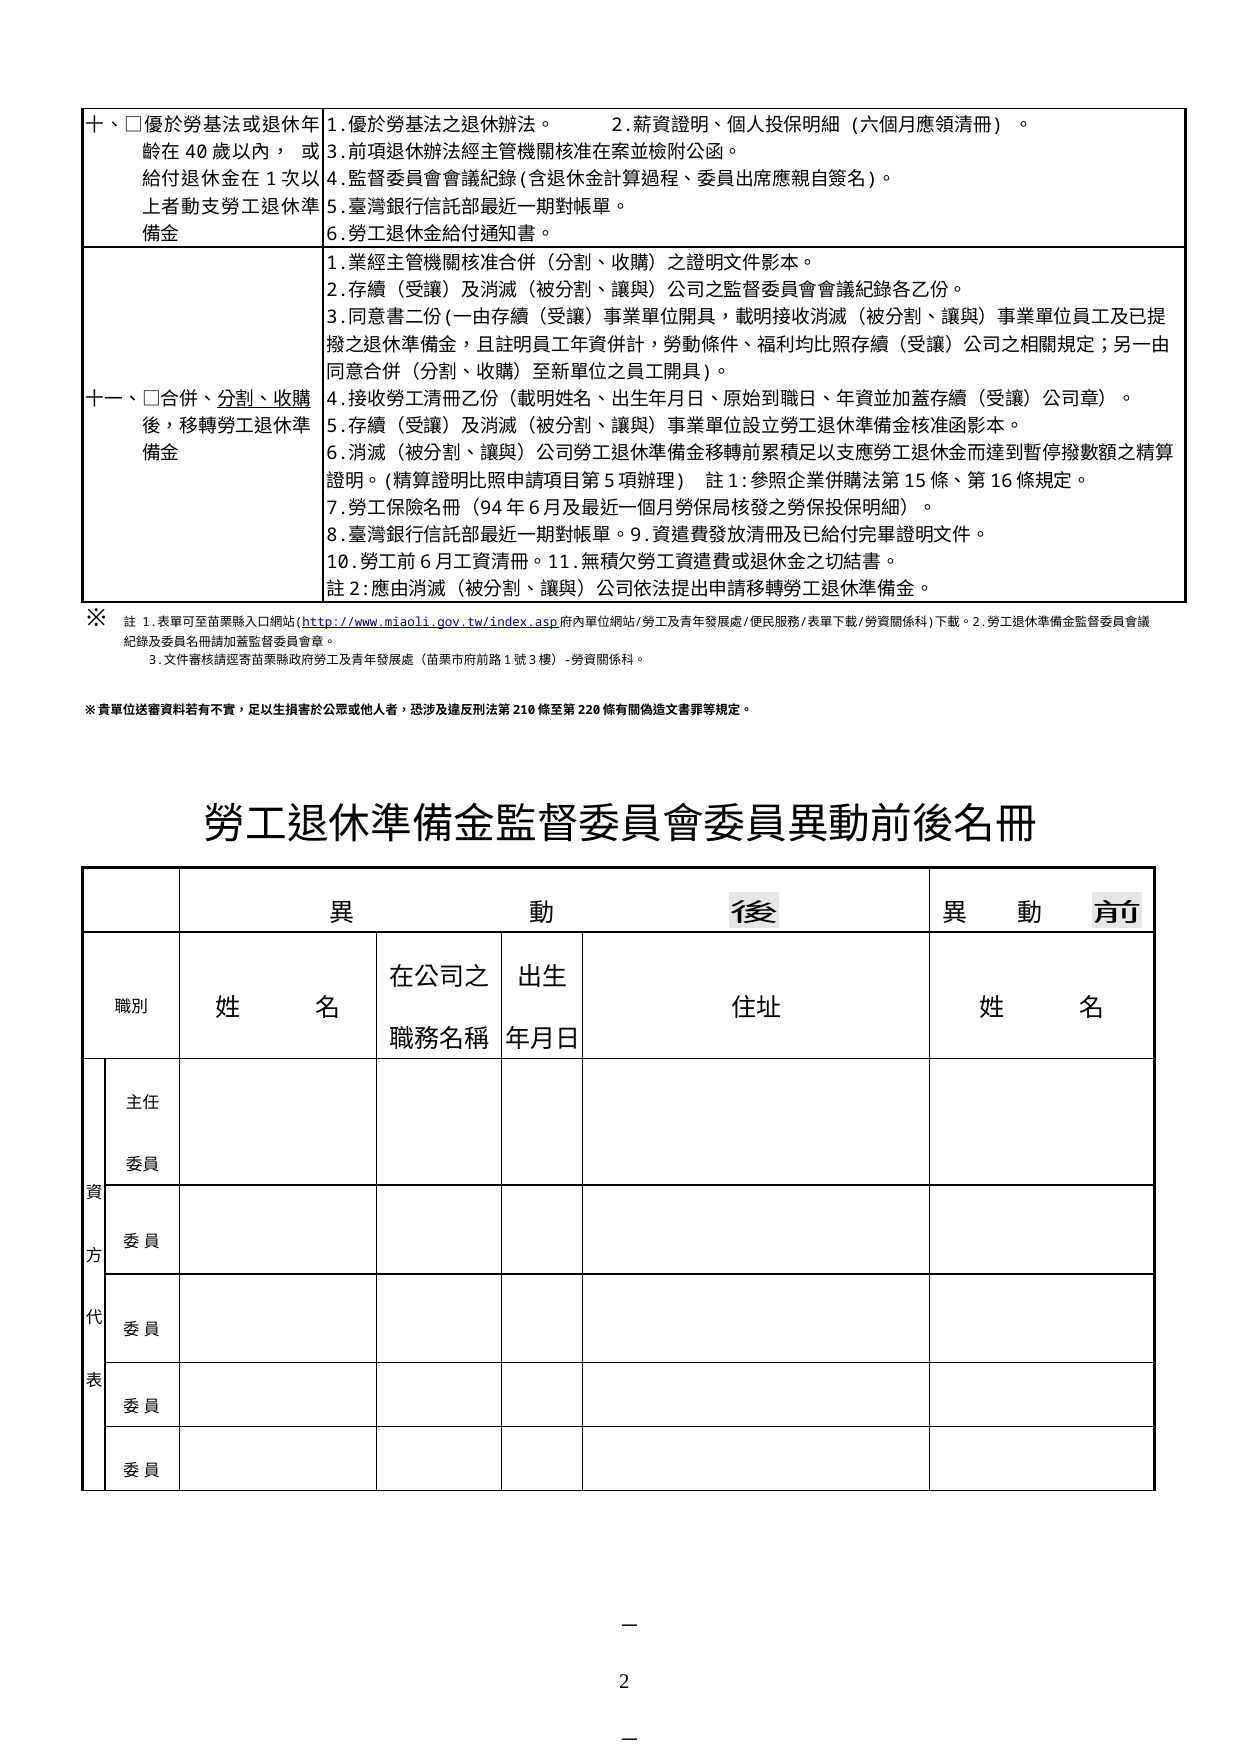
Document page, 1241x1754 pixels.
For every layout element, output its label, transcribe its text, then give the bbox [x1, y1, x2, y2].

table_cell [502, 1275, 582, 1362]
table_header 異 動 前 [930, 869, 1153, 931]
table_cell [583, 1363, 929, 1426]
table_cell [180, 1427, 376, 1490]
table_cell [377, 1059, 501, 1184]
table_cell 主任 委員 [106, 1059, 179, 1184]
table_cell [930, 1186, 1153, 1273]
table_cell 委員 [106, 1363, 179, 1426]
table_cell [377, 1186, 501, 1273]
table_cell [377, 1275, 501, 1362]
table_cell 1.業經主管機關核准合併（分割、收購）之證明文件影本。 2.存續（受讓）及消滅（被分割、讓與）公司之監督委員會會議紀錄各乙份。 3.同意書二份(一由存續（受讓）事業單位開具，載明接收消滅（被分割、讓與）事業單位員工及已提撥之退休準備金，且註明員工年資併計，勞動條件、福利均比照存續（受讓）公司之相關規定；另一由同意合併（分割、收購）至新單位之員工開具)。 4.接收勞工清冊乙份（載明姓名、出生年月日、原始到職日、年資並加蓋存續（受讓）公司章）。 5.存續（受讓）及消滅（被分割、讓與）事業單位設立勞工退休準備金核准函影本。 6.消滅（被分割、讓與）公司勞工退休準備金移轉前累積足以支應勞工退休金而達到暫停撥數額之精算證明。(精算證明比照申請項目第5項辦理) 註1:參照企業併購法第15條、第16條規定。 7.勞工保險名冊（94年6月及最近一個月勞保局核發之勞保投保明細）。 8.臺灣銀行信託部最近一期對帳單。9.資遣費發放清冊及已給付完畢證明文件。 10.勞工前6月工資清冊。11.無積欠勞工資遣費或退休金之切結書。 註2:應由消滅（被分割、讓與）公司依法提出申請移轉勞工退休準備金。 [324, 248, 1184, 601]
table_cell [502, 1363, 582, 1426]
table_cell [583, 1059, 929, 1184]
table_cell [583, 1427, 929, 1490]
text ※貴單位送審資料若有不實，足以生損害於公眾或他人者，恐涉及違反刑法第210條至第220條有關偽造文書罪等規定。 [83, 668, 1157, 730]
table_cell 資 方 代 表 [84, 1059, 104, 1490]
table_cell [583, 1275, 929, 1362]
table_cell [502, 1186, 582, 1273]
table_cell [502, 1427, 582, 1490]
table_cell [180, 1059, 376, 1184]
text 3.文件審核請逕寄苗栗縣政府勞工及青年發展處（苗栗市府前路1號3樓）-勞資關係科。 [86, 649, 1157, 668]
table_cell 委員 [106, 1427, 179, 1490]
table_cell [502, 1059, 582, 1184]
table_cell [377, 1363, 501, 1426]
table_header 異 動 後 [180, 869, 929, 931]
table_cell 姓 名 [180, 933, 376, 1058]
table_cell [930, 1427, 1153, 1490]
table_cell [930, 1059, 1153, 1184]
table_cell [930, 1363, 1153, 1426]
text 勞工退休準備金監督委員會委員異動前後名冊 [83, 790, 1157, 851]
table_cell 出生 年月日 [502, 933, 582, 1058]
table_cell 住址 [583, 933, 929, 1058]
table_cell [930, 1275, 1153, 1362]
table_cell [180, 1363, 376, 1426]
table_cell [180, 1186, 376, 1273]
table_cell 在公司之職務名稱 [377, 933, 501, 1058]
table_cell 職別 [84, 933, 179, 1058]
table_cell [583, 1186, 929, 1273]
table_cell 姓 名 [930, 933, 1153, 1058]
table_cell 委員 [106, 1186, 179, 1273]
table_cell 委員 [106, 1275, 179, 1362]
table_cell [180, 1275, 376, 1362]
table_cell 十、□優於勞基法或退休年齡在40歲以內， 或給付退休金在1次以上者動支勞工退休準備金 [84, 109, 322, 246]
table_header [84, 869, 179, 931]
table_cell 1.優於勞基法之退休辦法。 2.薪資證明、個人投保明細 (六個月應領清冊) 。 3.前項退休辦法經主管機關核准在案並檢附公函。 4.監督委員會會議紀錄(含退休金計算過程、委員出席應親自簽名)。 5.臺灣銀行信託部最近一期對帳單。 6.勞工退休金給付通知書。 [324, 109, 1184, 246]
table_cell 十一、□合併、分割、收購後，移轉勞工退休準備金 [84, 248, 322, 601]
table_cell [377, 1427, 501, 1490]
list 註 1.表單可至苗栗縣入口網站(http://www.miaoli.gov.tw/index.asp府內單位網站/勞工及青年發展處/便民服務/表單下載/勞資關係科)下載。2.勞工退休準備金監督委員會議紀錄及委員名冊請加蓋監督委員會章。 [86, 603, 1157, 649]
